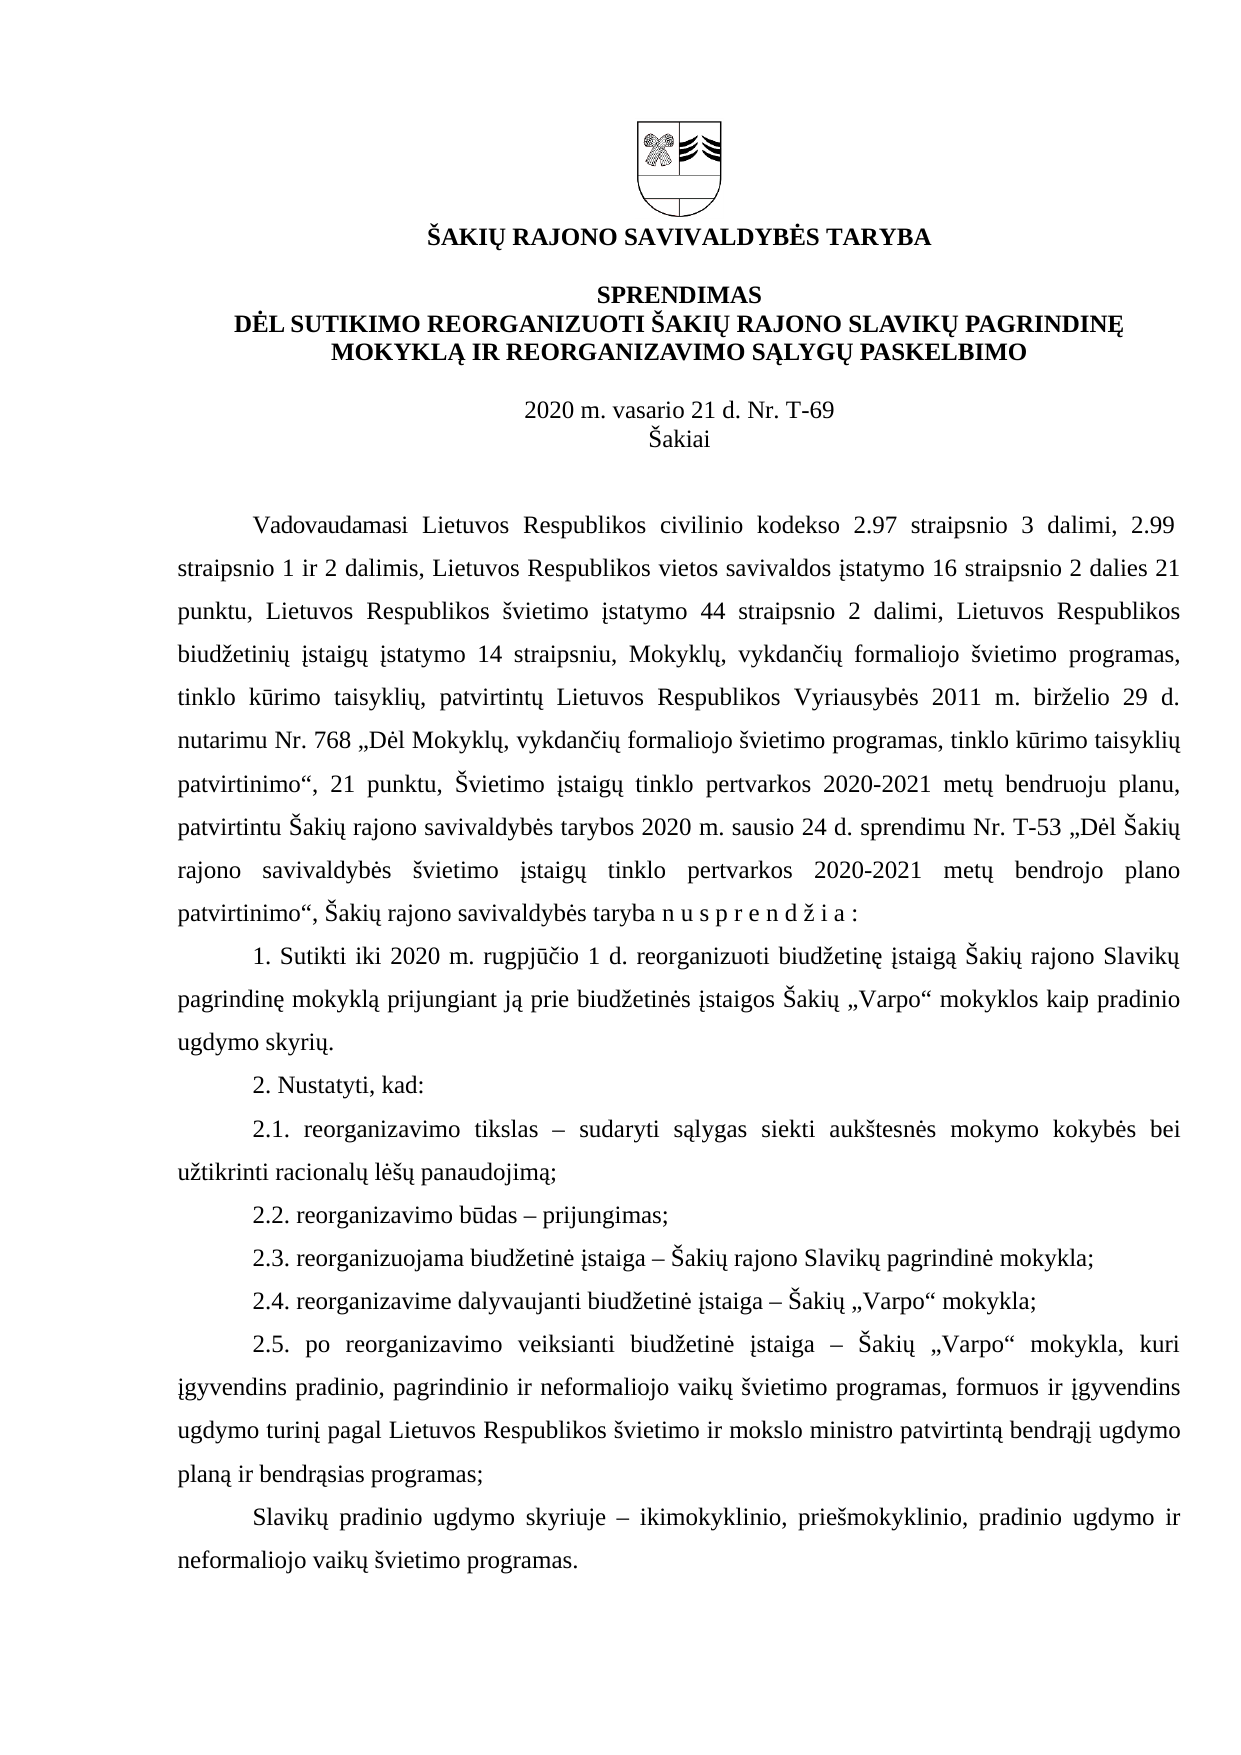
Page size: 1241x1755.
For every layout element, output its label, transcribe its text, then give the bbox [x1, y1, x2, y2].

text 1. Sutikti iki 2020 m. rugpjūčio 1 d. reorganizuoti biudžetinę įstaigą Šakių rajono Slavikų pagrindinę mokyklą prijungiant ją prie biudžetinės įstaigos Šakių „Varpo“ mokyklos kaip pradinio ugdymo skyrių. [177, 941, 1181, 1056]
text 2020 m. vasario 21 d. Nr. T-69 [177, 395, 1181, 424]
text Vadovaudamasi Lietuvos Respublikos civilinio kodekso 2.97 straipsnio 3 dalimi, 2.99 straipsnio 1 ir 2 dalimis, Lietuvos Respublikos vietos savivaldos įstatymo 16 straipsnio 2 dalies 21 punktu, Lietuvos Respublikos švietimo įstatymo 44 straipsnio 2 dalimi, Lietuvos Respublikos biudžetinių įstaigų įstatymo 14 straipsniu, Mokyklų, vykdančių formaliojo švietimo programas, tinklo kūrimo taisyklių, patvirtintų Lietuvos Respublikos Vyriausybės 2011 m. birželio 29 d. nutarimu Nr. 768 „Dėl Mokyklų, vykdančių formaliojo švietimo programas, tinklo kūrimo taisyklių patvirtinimo“, 21 punktu, Švietimo įstaigų tinklo pertvarkos 2020-2021 metų bendruoju planu, patvirtintu Šakių rajono savivaldybės tarybos 2020 m. sausio 24 d. sprendimu Nr. T-53 „Dėl Šakių rajono savivaldybės švietimo įstaigų tinklo pertvarkos 2020-2021 metų bendrojo plano patvirtinimo“, Šakių rajono savivaldybės taryba nusprendžia: [177, 510, 1181, 927]
text SPRENDIMAS [177, 280, 1181, 309]
text 2.1. reorganizavimo tikslas – sudaryti sąlygas siekti aukštesnės mokymo kokybės bei užtikrinti racionalų lėšų panaudojimą; [177, 1114, 1181, 1186]
text 2. Nustatyti, kad: [252, 1071, 1181, 1099]
text ŠAKIŲ RAJONO SAVIVALDYBĖS TARYBA [177, 222, 1181, 251]
text 2.4. reorganizavime dalyvaujanti biudžetinė įstaiga – Šakių „Varpo“ mokykla; [177, 1286, 1181, 1315]
text DĖL SUTIKIMO REORGANIZUOTI ŠAKIŲ RAJONO SLAVIKŲ PAGRINDINĘ MOKYKLĄ IR REORGANIZAVIMO SĄLYGŲ PASKELBIMO [177, 309, 1181, 366]
text 2.2. reorganizavimo būdas – prijungimas; [177, 1200, 1181, 1229]
text Slavikų pradinio ugdymo skyriuje – ikimokyklinio, priešmokyklinio, pradinio ugdymo ir neformaliojo vaikų švietimo programas. [177, 1502, 1181, 1574]
text 2.5. po reorganizavimo veiksianti biudžetinė įstaiga – Šakių „Varpo“ mokykla, kuri įgyvendins pradinio, pagrindinio ir neformaliojo vaikų švietimo programas, formuos ir įgyvendins ugdymo turinį pagal Lietuvos Respublikos švietimo ir mokslo ministro patvirtintą bendrąjį ugdymo planą ir bendrąsias programas; [177, 1329, 1181, 1487]
text 2.3. reorganizuojama biudžetinė įstaiga – Šakių rajono Slavikų pagrindinė mokykla; [177, 1243, 1181, 1272]
text Šakiai [177, 424, 1181, 452]
